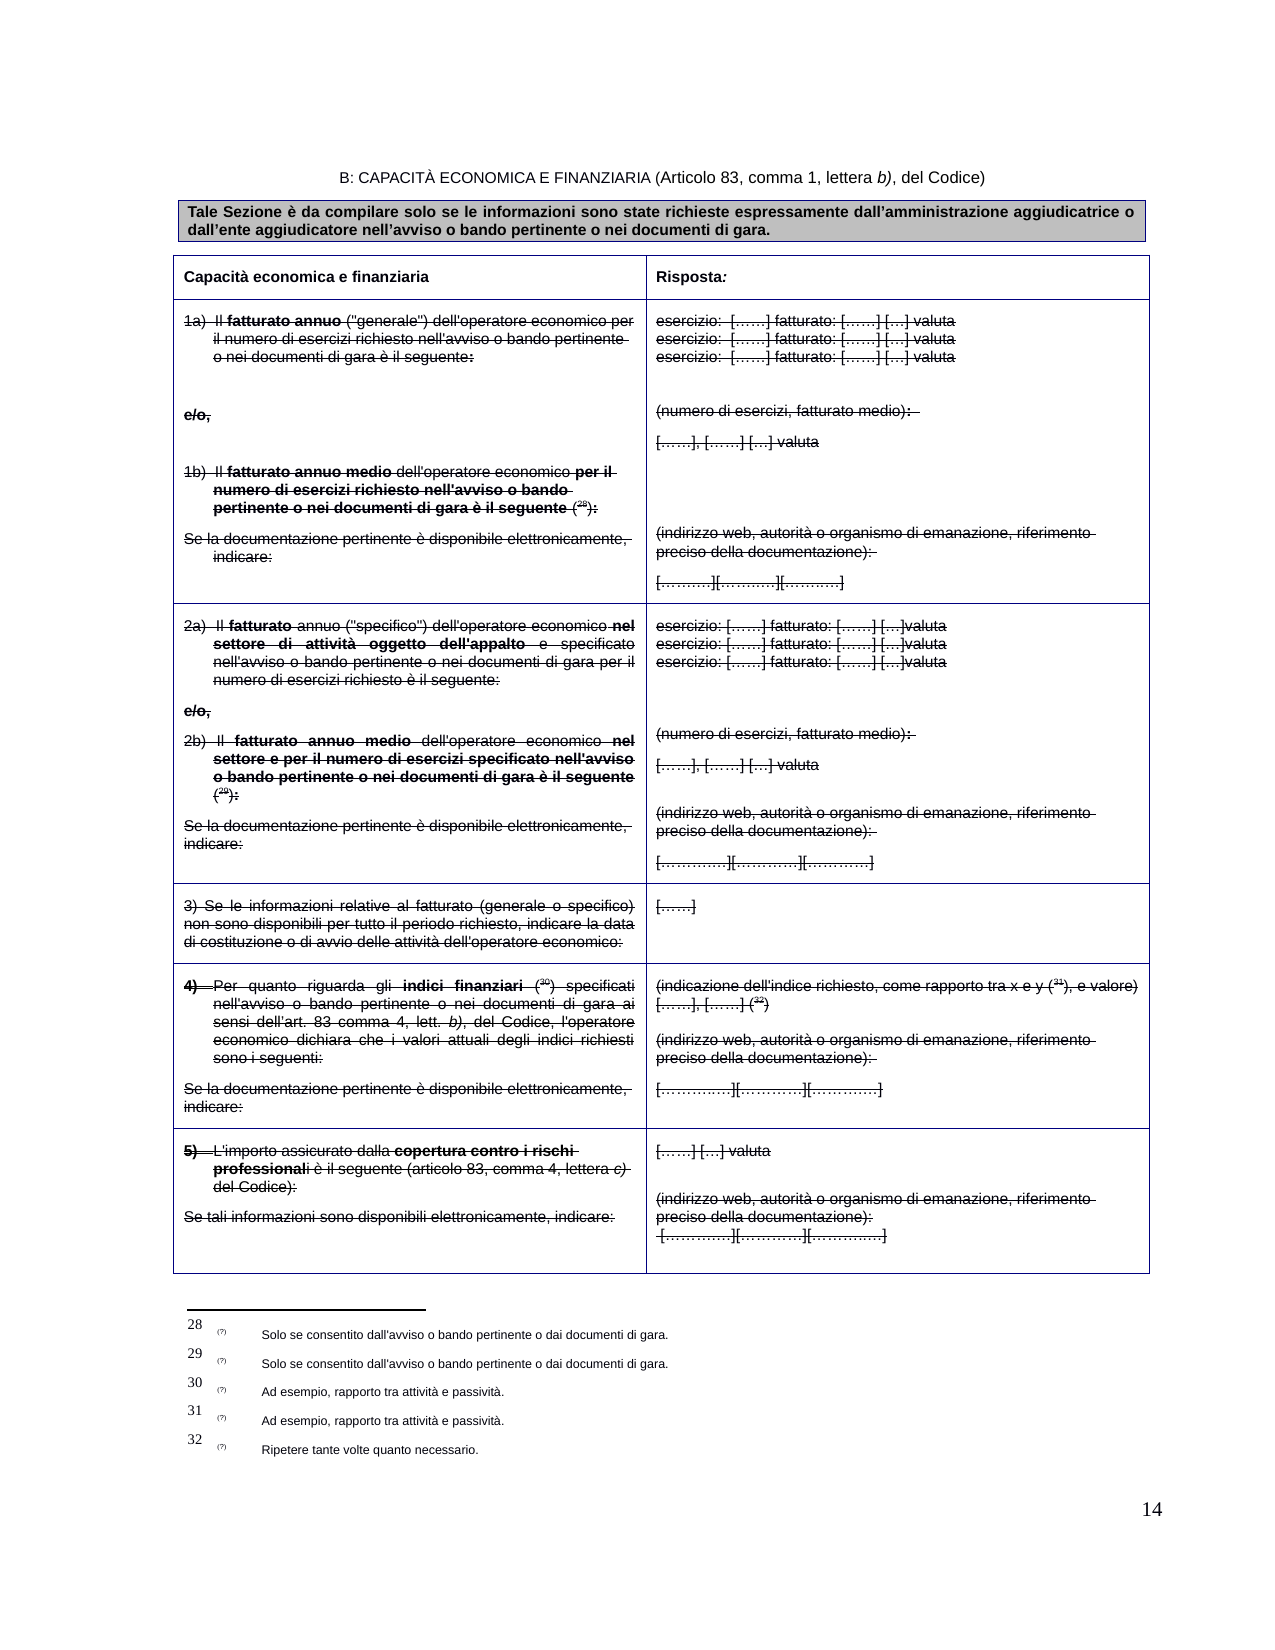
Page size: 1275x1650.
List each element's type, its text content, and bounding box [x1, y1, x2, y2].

table_cell [……] [647, 884, 1149, 963]
table_cell 3) Se le informazioni relative al fatturato (generale o specifico) non sono disponibili per tutto il periodo richiesto, indicare la data di costituzione o di avvio delle attività dell'operatore economico: [174, 884, 646, 963]
table_header Risposta: [647, 256, 1149, 298]
table_cell esercizio: [……] fatturato: [……] […] valuta esercizio: [……] fatturato: [……] […] valuta esercizio: [……] fatturato: [……] […] valuta (numero di esercizi, fatturato medio): [……], [……] […] valuta (indirizzo web, autorità o organismo di emanazione, riferimento preciso della documentazione): […….…][……..…][……..…] [647, 300, 1149, 603]
table_cell 1a) Il fatturato annuo ("generale") dell'operatore economico per il numero di esercizi richiesto nell'avviso o bando pertinente o nei documenti di gara è il seguente: e/o, 1b) Il fatturato annuo medio dell'operatore economico per il numero di esercizi richiesto nell'avviso o bando pertinente o nei documenti di gara è il seguente (): Se la documentazione pertinente è disponibile elettronicamente, indicare: [174, 300, 646, 603]
table_cell [……] […] valuta (indirizzo web, autorità o organismo di emanazione, riferimento preciso della documentazione): [……….…][…………][………..…] [647, 1129, 1149, 1273]
title B: Capacità economica e finanziaria (Articolo 83, comma 1, lettera b), del Codice) [187, 168, 1137, 187]
table_header Capacità economica e finanziaria [174, 256, 646, 298]
table_cell L'importo assicurato dalla copertura contro i rischi professionali è il seguente (articolo 83, comma 4, lettera c) del Codice): Se tali informazioni sono disponibili elettronicamente, indicare: [174, 1129, 646, 1273]
table_cell 2a) Il fatturato annuo ("specifico") dell'operatore economico nel settore di attività oggetto dell'appalto e specificato nell'avviso o bando pertinente o nei documenti di gara per il numero di esercizi richiesto è il seguente: e/o, 2b) Il fatturato annuo medio dell'operatore economico nel settore e per il numero di esercizi specificato nell'avviso o bando pertinente o nei documenti di gara è il seguente (): Se la documentazione pertinente è disponibile elettronicamente, indicare: [174, 604, 646, 883]
table_cell esercizio: [……] fatturato: [……] […]valuta esercizio: [……] fatturato: [……] […]valuta esercizio: [……] fatturato: [……] […]valuta (numero di esercizi, fatturato medio): [……], [……] […] valuta (indirizzo web, autorità o organismo di emanazione, riferimento preciso della documentazione): [……….…][…………][…………] [647, 604, 1149, 883]
text Tale Sezione è da compilare solo se le informazioni sono state richieste espressamente dall’amministrazione aggiudicatrice o dall’ente aggiudicatore nell’avviso o bando pertinente o nei documenti di gara. [179, 201, 1145, 241]
table_cell Per quanto riguarda gli indici finanziari () specificati nell'avviso o bando pertinente o nei documenti di gara ai sensi dell’art. 83 comma 4, lett. b), del Codice, l'operatore economico dichiara che i valori attuali degli indici richiesti sono i seguenti: Se la documentazione pertinente è disponibile elettronicamente, indicare: [174, 964, 646, 1128]
table_cell (indicazione dell'indice richiesto, come rapporto tra x e y (), e valore) [……], [……] () (indirizzo web, autorità o organismo di emanazione, riferimento preciso della documentazione): [………..…][…………][……….…] [647, 964, 1149, 1128]
